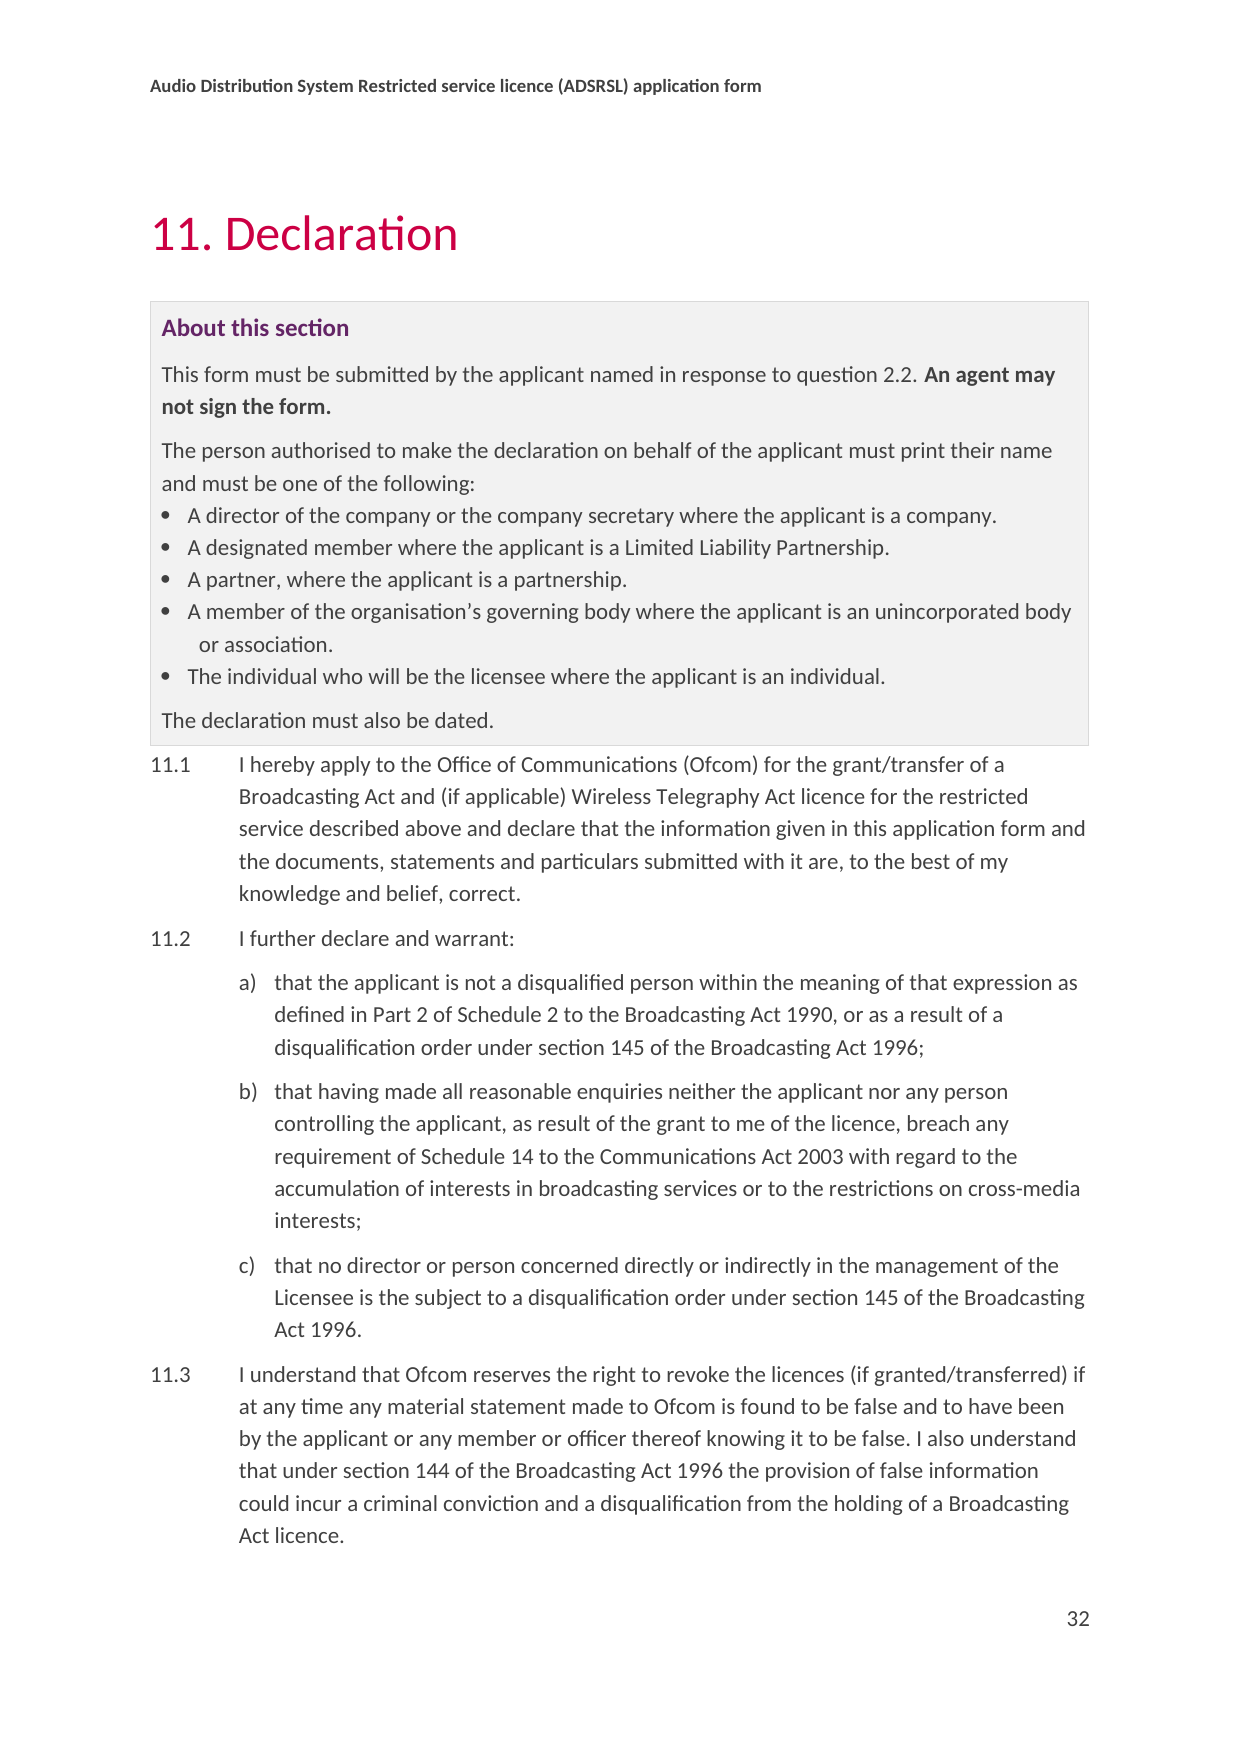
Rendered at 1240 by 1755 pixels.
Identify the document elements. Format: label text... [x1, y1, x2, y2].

list I understand that Ofcom reserves the right to revoke the licences (if granted/transferred) if at any time any material statement made to Ofcom is found to be false and to have been by the applicant or any member or officer thereof knowing it to be false. I also understand that under section 144 of the Broadcasting Act 1996 the provision of false information could incur a criminal conviction and a disqualification from the holding of a Broadcasting Act licence. [150, 1360, 1089, 1549]
list The individual who will be the licensee where the applicant is an individual. [151, 650, 1088, 690]
list that the applicant is not a disqualified person within the meaning of that expression as defined in Part 2 of Schedule 2 to the Broadcasting Act 1990, or as a result of a disqualification order under section 145 of the Broadcasting Act 1996; [239, 968, 1089, 1061]
text The declaration must also be dated. [151, 695, 1088, 745]
title Declaration [150, 202, 1089, 263]
list A designated member where the applicant is a Limited Liability Partnership. [151, 522, 1088, 554]
list A partner, where the applicant is a partnership. [151, 554, 1088, 586]
text The person authorised to make the declaration on behalf of the applicant must print their name and must be one of the following: [151, 425, 1088, 489]
list I further declare and warrant: [150, 924, 1089, 952]
list I hereby apply to the Office of Communications (Ofcom) for the grant/transfer of a Broadcasting Act and (if applicable) Wireless Telegraphy Act licence for the restricted service described above and declare that the information given in this application form and the documents, statements and particulars submitted with it are, to the best of my knowledge and belief, correct. [150, 750, 1089, 907]
list that no director or person concerned directly or indirectly in the management of the Licensee is the subject to a disqualification order under section 145 of the Broadcasting Act 1996. [239, 1251, 1089, 1343]
list A director of the company or the company secretary where the applicant is a company. [151, 489, 1088, 522]
text This form must be submitted by the applicant named in response to question 2.2. An agent may not sign the form. [151, 348, 1088, 420]
list that having made all reasonable enquiries neither the applicant nor any person controlling the applicant, as result of the grant to me of the licence, breach any requirement of Schedule 14 to the Communications Act 2003 with regard to the accumulation of interests in broadcasting services or to the restrictions on cross-media interests; [239, 1077, 1089, 1234]
subtitle About this section [151, 302, 1088, 343]
list A member of the organisation’s governing body where the applicant is an unincorporated body or association. [151, 586, 1088, 650]
